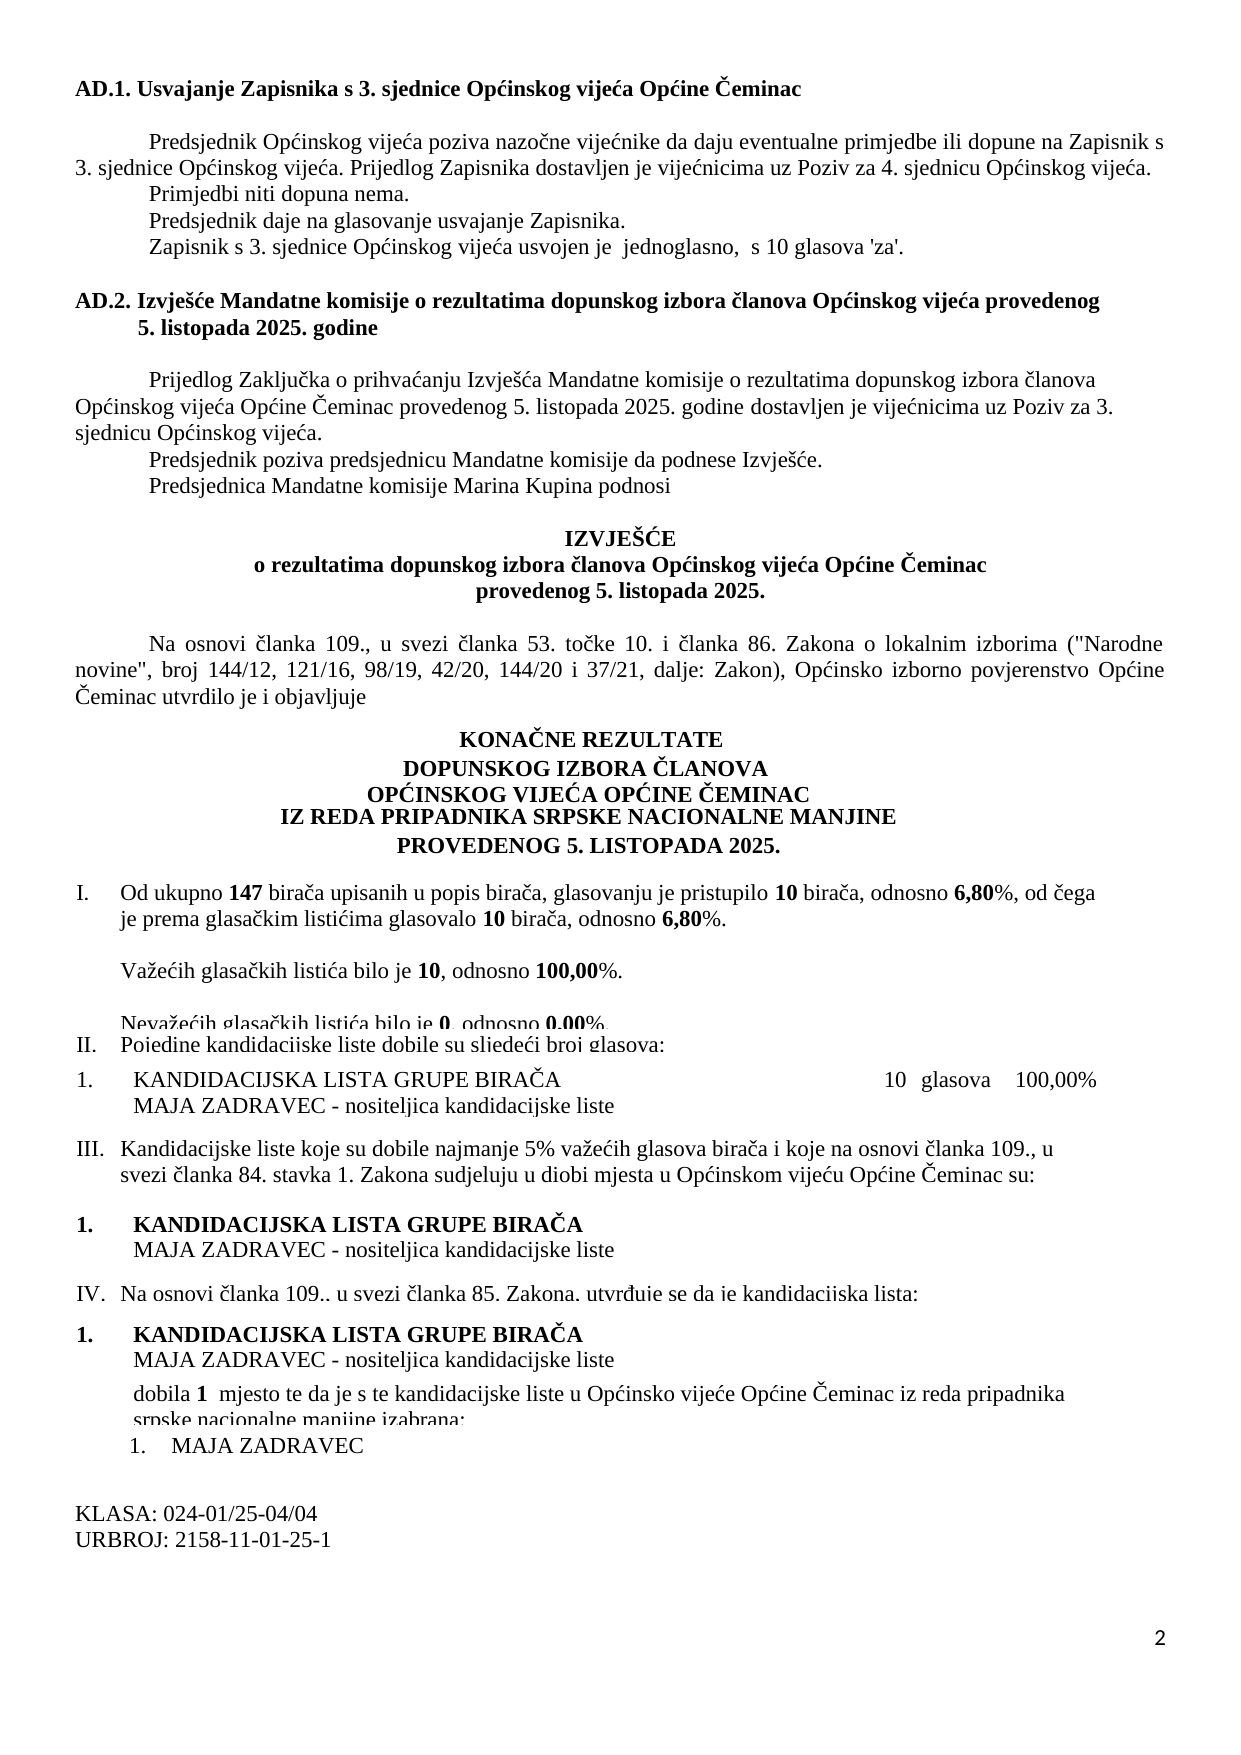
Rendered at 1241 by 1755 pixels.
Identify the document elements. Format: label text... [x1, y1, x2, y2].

table_cell [129, 1303, 167, 1312]
table_cell 100,00% [997, 1067, 1101, 1092]
text URBROJ: 2158-11-01-25-1 [75, 1526, 1166, 1553]
table_cell MAJA ZADRAVEC - nositeljica kandidacijske liste [129, 1237, 1101, 1262]
table_cell [76, 1375, 114, 1380]
table_header KONAČNE REZULTATE [76, 726, 1101, 754]
table_cell [997, 1054, 1097, 1067]
table_cell IZ REDA PRIPADNIKA SRPSKE NACIONALNE MANJINE [76, 803, 1101, 832]
table_cell II. [76, 1031, 114, 1054]
table_cell [114, 861, 129, 878]
text provedenog 5. listopada 2025. [75, 577, 1166, 604]
text 5. listopada 2025. godine [75, 314, 1166, 340]
text Zapisnik s 3. sjednice Općinskog vijeća usvojen je jednoglasno, s 10 glasova 'za'. [90, 233, 1166, 259]
text o rezultatima dopunskog izbora članova Općinskog vijeća Općine Čeminac [75, 551, 1166, 577]
table_cell [319, 1427, 427, 1432]
table_cell [427, 1303, 567, 1312]
table_cell [76, 1303, 114, 1312]
table_cell [76, 1237, 114, 1262]
table_cell [167, 861, 319, 878]
table_cell 1. [76, 1321, 129, 1346]
table_cell [114, 1237, 129, 1262]
table_cell 1. [76, 1067, 129, 1092]
table_cell [76, 1432, 114, 1457]
text Predsjednik Općinskog vijeća poziva nazočne vijećnike da daju eventualne primjedbe ili dopune na Zapisnik s 3. sjednice Općinskog vijeća. Prijedlog Zapisnika dostavljen je vijećnicima uz Poziv za 4. sjednicu Općinskog vijeća. [75, 128, 1166, 180]
table_cell KANDIDACIJSKA LISTA GRUPE BIRAČA [129, 1211, 1101, 1237]
table_cell [669, 1427, 817, 1432]
table_cell [129, 1375, 167, 1380]
text Predsjednik daje na glasovanje usvajanje Zapisnika. [75, 207, 1166, 233]
table_cell [76, 1312, 1101, 1321]
table_cell [114, 1054, 129, 1067]
table_cell [76, 1054, 114, 1067]
table_cell [567, 1303, 668, 1312]
table_cell [114, 1375, 129, 1380]
table_cell [817, 1427, 912, 1432]
table_cell [319, 1054, 427, 1067]
table_cell [319, 861, 427, 878]
table_cell 1. [76, 1211, 129, 1237]
table_cell [997, 1303, 1097, 1312]
table_cell [76, 1199, 1101, 1211]
table_cell [76, 1346, 114, 1374]
table_cell [669, 1375, 817, 1380]
table_cell [129, 1427, 167, 1432]
table_cell [319, 1303, 427, 1312]
table_cell [76, 902, 114, 1031]
table_cell [427, 1427, 567, 1432]
table_cell KANDIDACIJSKA LISTA GRUPE BIRAČA [129, 1321, 1101, 1346]
table_cell [114, 1303, 129, 1312]
text IZVJEŠĆE [75, 525, 1166, 551]
table_cell [669, 861, 817, 878]
table_cell [76, 1117, 1101, 1135]
table_cell Kandidacijske liste koje su dobile najmanje 5% važećih glasova birača i koje na osnovi članka 109., u svezi članka 84. stavka 1. Zakona sudjeluju u diobi mjesta u Općinskom vijeću Općine Čeminac su: [114, 1135, 1101, 1199]
table_cell [997, 861, 1097, 878]
table_cell [997, 1427, 1097, 1432]
table_cell [817, 1303, 912, 1312]
table_cell [913, 861, 997, 878]
text KLASA: 024-01/25-04/04 [75, 1500, 1166, 1526]
table_cell [114, 1346, 129, 1374]
table_cell [427, 1375, 567, 1380]
text Primjedbi niti dopuna nema. [75, 180, 1166, 207]
table_cell [167, 1375, 319, 1380]
table_cell [167, 1303, 319, 1312]
table_cell [913, 1427, 997, 1432]
table_cell [129, 1054, 167, 1067]
table_cell III. [76, 1135, 114, 1158]
table_cell [817, 1375, 912, 1380]
table_cell 10 [817, 1067, 912, 1092]
table_cell [114, 1427, 129, 1432]
table_cell [129, 861, 167, 878]
table_cell [817, 1054, 912, 1067]
table_cell 1. [129, 1432, 167, 1457]
table_cell [319, 1375, 427, 1380]
table_cell [76, 1158, 114, 1199]
table_cell [567, 1427, 668, 1432]
table_cell [1097, 1054, 1101, 1067]
text Na osnovi članka 109., u svezi članka 53. točke 10. i članka 86. Zakona o lokalnim izborima ("Narodne novine", broj 144/12, 121/16, 98/19, 42/20, 144/20 i 37/21, dalje: Zakon), Općinsko izborno povjerenstvo Općine Čeminac utvrdilo je i objavljuje [75, 630, 1166, 709]
table_cell IV. [76, 1280, 114, 1303]
table_cell [76, 1380, 114, 1427]
table_cell Pojedine kandidacijske liste dobile su sljedeći broj glasova: [114, 1031, 1101, 1054]
table_cell [567, 1054, 668, 1067]
table_cell [669, 1303, 817, 1312]
table_cell [669, 1054, 817, 1067]
table_cell [427, 861, 567, 878]
table_cell dobila 1 mjesto te da je s te kandidacijske liste u Općinsko vijeće Općine Čeminac iz reda pripadnika srpske nacionalne manjine izabrana: [129, 1380, 1101, 1427]
table_cell Na osnovi članka 109., u svezi članka 85. Zakona, utvrđuje se da je kandidacijska lista: [114, 1280, 1101, 1303]
table_cell [76, 861, 114, 878]
table_cell [76, 1427, 114, 1432]
table_cell [114, 1092, 129, 1117]
text AD.2. Izvješće Mandatne komisije o rezultatima dopunskog izbora članova Općinskog vijeća provedenog [75, 287, 1166, 314]
text AD.1. Usvajanje Zapisnika s 3. sjednice Općinskog vijeća Općine Čeminac [75, 75, 1166, 101]
table_cell [76, 1262, 1101, 1279]
table_cell [76, 1092, 114, 1117]
table_cell PROVEDENOG 5. LISTOPADA 2025. [76, 832, 1101, 861]
table_cell DOPUNSKOG IZBORA ČLANOVA OPĆINSKOG VIJEĆA OPĆINE ČEMINAC [76, 755, 1101, 803]
table_cell MAJA ZADRAVEC [167, 1432, 1097, 1457]
table_cell [567, 861, 668, 878]
table_cell glasova [913, 1067, 997, 1092]
table_cell [167, 1427, 319, 1432]
table_cell [167, 1054, 319, 1067]
table_cell [567, 1375, 668, 1380]
table_cell KANDIDACIJSKA LISTA GRUPE BIRAČA [129, 1067, 817, 1092]
table_cell [913, 1375, 997, 1380]
table_cell [427, 1054, 567, 1067]
text Predsjednica Mandatne komisije Marina Kupina podnosi [75, 472, 1166, 498]
table_cell [913, 1303, 997, 1312]
table_cell [1097, 1432, 1101, 1457]
table_cell MAJA ZADRAVEC - nositeljica kandidacijske liste [129, 1092, 1101, 1117]
table_cell [913, 1054, 997, 1067]
table_cell I. [76, 879, 114, 902]
table_cell [114, 1432, 129, 1457]
table_cell [1097, 861, 1101, 878]
table_cell Od ukupno 147 birača upisanih u popis birača, glasovanju je pristupilo 10 birača, odnosno 6,80%, od čega je prema glasačkim listićima glasovalo 10 birača, odnosno 6,80%. Važećih glasačkih listića bilo je 10, odnosno 100,00%. Nevažećih glasačkih listića bilo je 0, odnosno 0,00%. [114, 879, 1101, 1031]
table_cell [114, 1380, 129, 1427]
table_cell MAJA ZADRAVEC - nositeljica kandidacijske liste [129, 1346, 1101, 1374]
table_cell [817, 861, 912, 878]
table_cell [997, 1375, 1097, 1380]
text Prijedlog Zaključka o prihvaćanju Izvješća Mandatne komisije o rezultatima dopunskog izbora članova Općinskog vijeća Općine Čeminac provedenog 5. listopada 2025. godine dostavljen je vijećnicima uz Poziv za 3. sjednicu Općinskog vijeća. [75, 367, 1166, 446]
text Predsjednik poziva predsjednicu Mandatne komisije da podnese Izvješće. [75, 446, 1166, 472]
